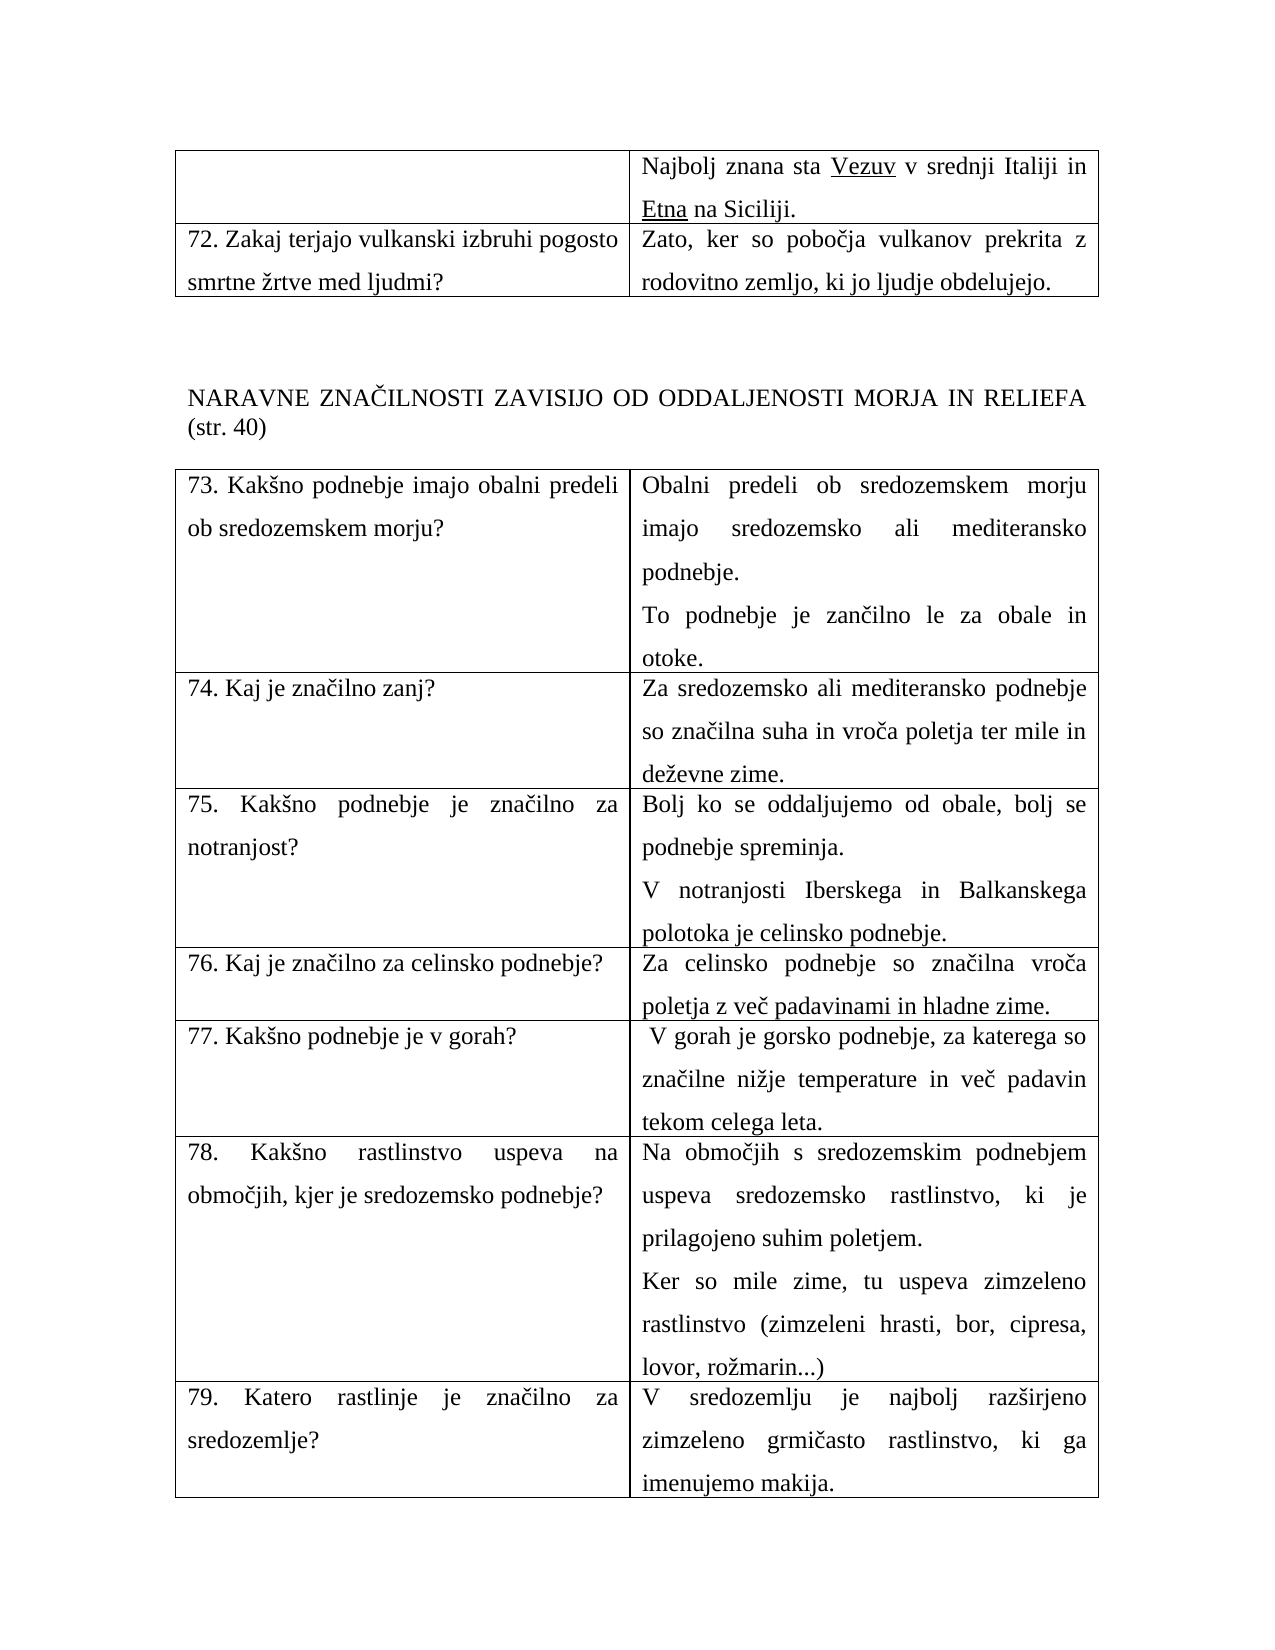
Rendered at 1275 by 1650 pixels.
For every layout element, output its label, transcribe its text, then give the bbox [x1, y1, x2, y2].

table_cell 76. Kaj je značilno za celinsko podnebje? [176, 948, 629, 1020]
table_cell Zato, ker so pobočja vulkanov prekrita z rodovitno zemljo, ki jo ljudje obdelujejo. [630, 224, 1098, 296]
table_header 73. Kakšno podnebje imajo obalni predeli ob sredozemskem morju? [176, 470, 629, 672]
table_cell 72. Zakaj terjajo vulkanski izbruhi pogosto smrtne žrtve med ljudmi? [176, 224, 629, 296]
table_cell Bolj ko se oddaljujemo od obale, bolj se podnebje spreminja. V notranjosti Iberskega in Balkanskega polotoka je celinsko podnebje. [631, 789, 1098, 947]
table_cell 78. Kakšno rastlinstvo uspeva na območjih, kjer je sredozemsko podnebje? [176, 1137, 629, 1381]
table_cell 79. Katero rastlinje je značilno za sredozemlje? [176, 1382, 629, 1497]
table_header Obalni predeli ob sredozemskem morju imajo sredozemsko ali mediteransko podnebje. To podnebje je zančilno le za obale in otoke. [631, 470, 1098, 672]
table_cell Najbolj znana sta Vezuv v srednji Italiji in Etna na Siciliji. [630, 151, 1098, 223]
table_cell Na območjih s sredozemskim podnebjem uspeva sredozemsko rastlinstvo, ki je prilagojeno suhim poletjem. Ker so mile zime, tu uspeva zimzeleno rastlinstvo (zimzeleni hrasti, bor, cipresa, lovor, rožmarin...) [631, 1137, 1098, 1381]
table_cell 75. Kakšno podnebje je značilno za notranjost? [176, 789, 629, 947]
table_cell Za celinsko podnebje so značilna vroča poletja z več padavinami in hladne zime. [631, 948, 1098, 1020]
table_cell [176, 151, 629, 223]
text NARAVNE ZNAČILNOSTI ZAVISIJO OD ODDALJENOSTI MORJA IN RELIEFA (str. 40) [187, 383, 1087, 441]
table_cell V gorah je gorsko podnebje, za katerega so značilne nižje temperature in več padavin tekom celega leta. [631, 1021, 1098, 1136]
table_cell 77. Kakšno podnebje je v gorah? [176, 1021, 629, 1136]
table_cell Za sredozemsko ali mediteransko podnebje so značilna suha in vroča poletja ter mile in deževne zime. [631, 673, 1098, 788]
table_cell 74. Kaj je značilno zanj? [176, 673, 629, 788]
table_cell V sredozemlju je najbolj razširjeno zimzeleno grmičasto rastlinstvo, ki ga imenujemo makija. [631, 1382, 1098, 1497]
